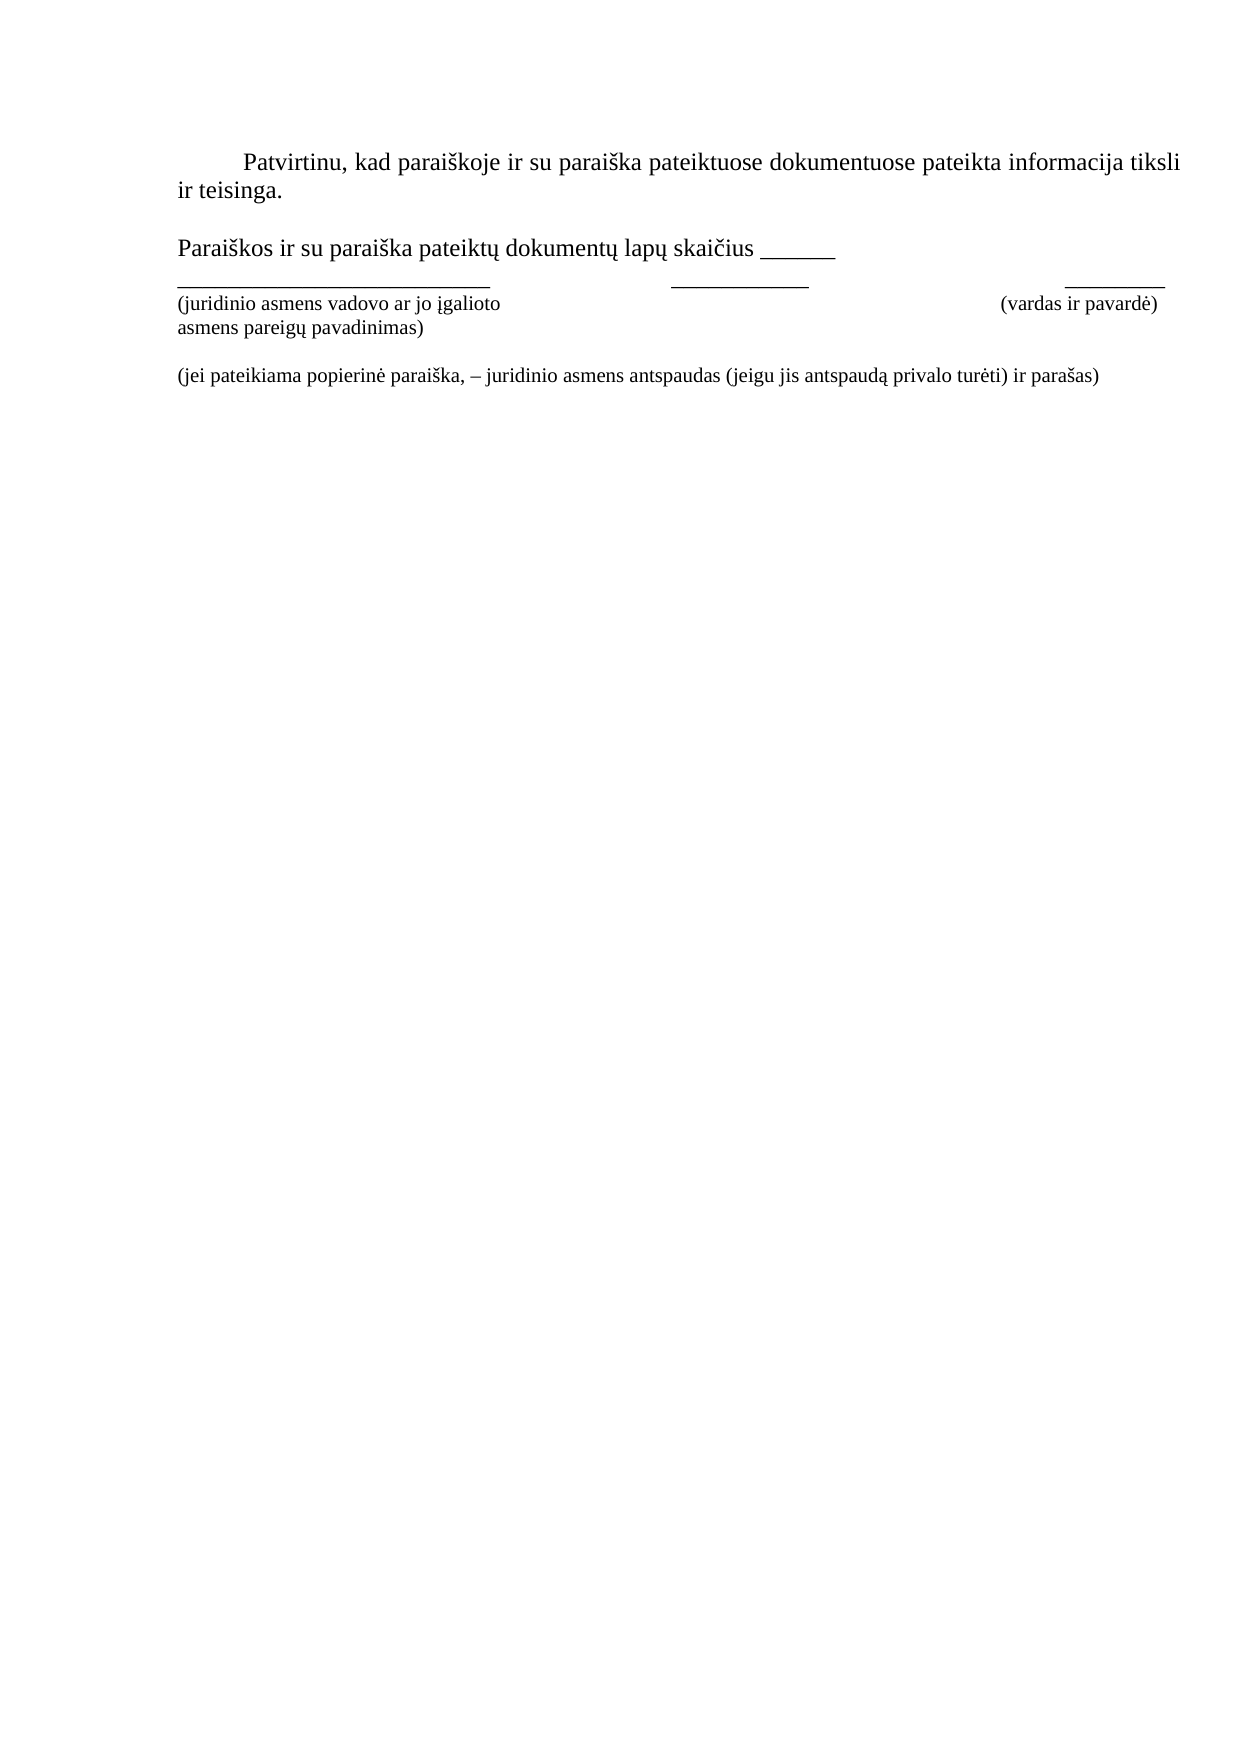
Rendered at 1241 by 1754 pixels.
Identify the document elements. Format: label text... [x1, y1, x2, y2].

text (juridinio asmens vadovo ar jo įgalioto (vardas ir pavardė) [177, 291, 1181, 315]
text Paraiškos ir su paraiška pateiktų dokumentų lapų skaičius ______ [177, 233, 1181, 262]
text asmens pareigų pavadinimas) [177, 315, 1181, 339]
text Patvirtinu, kad paraiškoje ir su paraiška pateiktuose dokumentuose pateikta informacija tiksli ir teisinga. [177, 147, 1181, 204]
text _________________________ ___________ ________ [177, 262, 1181, 291]
text (jei pateikiama popierinė paraiška, – juridinio asmens antspaudas (jeigu jis antspaudą privalo turėti) ir parašas) [177, 363, 1181, 387]
